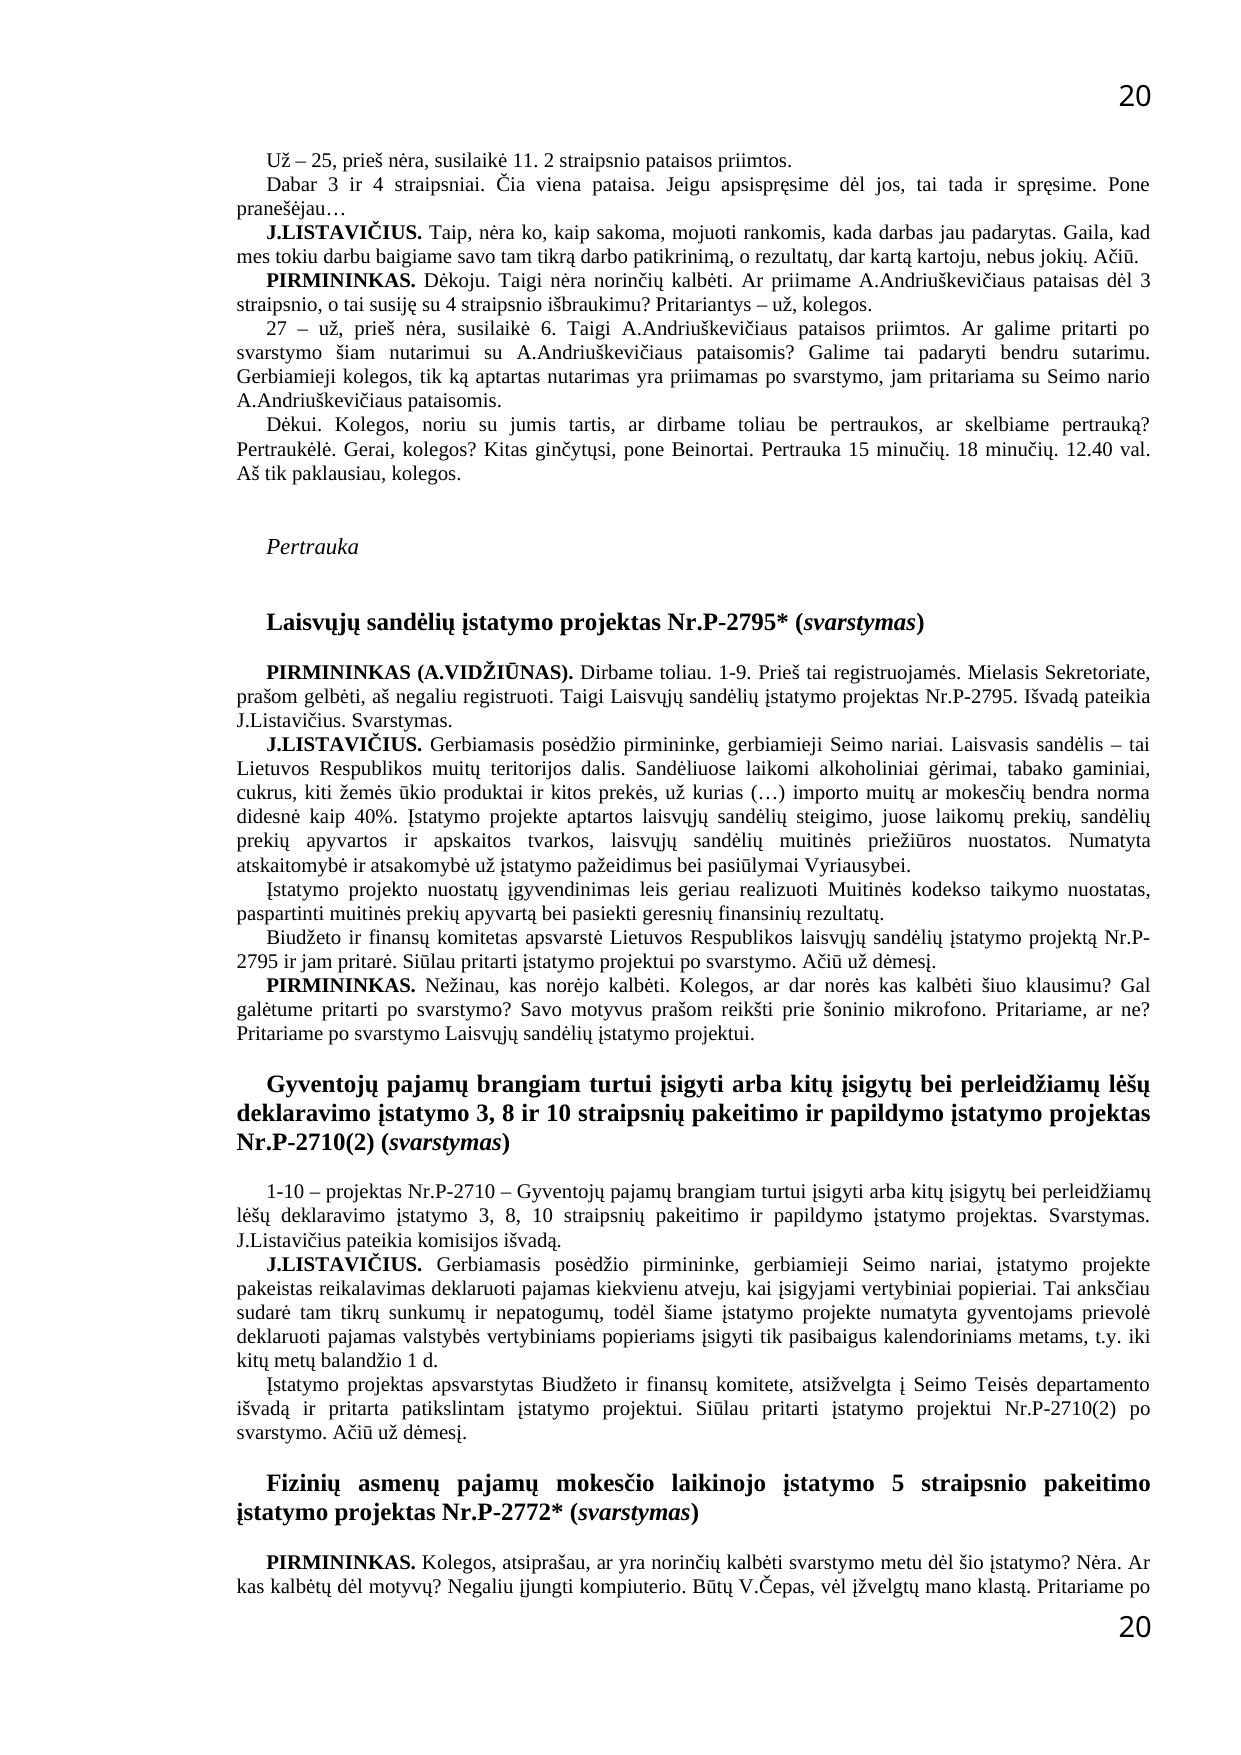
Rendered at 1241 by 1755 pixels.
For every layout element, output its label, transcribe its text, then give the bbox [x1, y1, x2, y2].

text J.LISTAVIČIUS. Taip, nėra ko, kaip sakoma, mojuoti rankomis, kada darbas jau padarytas. Gaila, kad mes tokiu darbu baigiame savo tam tikrą darbo patikrinimą, o rezultatų, dar kartą kartoju, nebus jokių. Ačiū. [236, 220, 1152, 268]
text PIRMININKAS. Dėkoju. Taigi nėra norinčių kalbėti. Ar priimame A.Andriuškevičiaus pataisas dėl 3 straipsnio, o tai susiję su 4 straipsnio išbraukimu? Pritariantys – už, kolegos. [236, 268, 1152, 316]
text J.LISTAVIČIUS. Gerbiamasis posėdžio pirmininke, gerbiamieji Seimo nariai, įstatymo projekte pakeistas reikalavimas deklaruoti pajamas kiekvienu atveju, kai įsigyjami vertybiniai popieriai. Tai anksčiau sudarė tam tikrų sunkumų ir nepatogumų, todėl šiame įstatymo projekte numatyta gyventojams prievolė deklaruoti pajamas valstybės vertybiniams popieriams įsigyti tik pasibaigus kalendoriniams metams, t.y. iki kitų metų balandžio 1 d. [236, 1252, 1152, 1372]
text Biudžeto ir finansų komitetas apsvarstė Lietuvos Respublikos laisvųjų sandėlių įstatymo projektą Nr.P-2795 ir jam pritarė. Siūlau pritarti įstatymo projektui po svarstymo. Ačiū už dėmesį. [236, 925, 1152, 973]
text Gyventojų pajamų brangiam turtui įsigyti arba kitų įsigytų bei perleidžiamų lėšų deklaravimo įstatymo 3, 8 ir 10 straipsnių pakeitimo ir papildymo įstatymo projektas Nr.P-2710(2) (svarstymas) [236, 1069, 1152, 1155]
text Pertrauka [236, 533, 1152, 559]
text Dėkui. Kolegos, noriu su jumis tartis, ar dirbame toliau be pertraukos, ar skelbiame pertrauką? Pertraukėlė. Gerai, kolegos? Kitas ginčytųsi, pone Beinortai. Pertrauka 15 minučių. 18 minučių. 12.40 val. Aš tik paklausiau, kolegos. [236, 412, 1152, 484]
text PIRMININKAS. Nežinau, kas norėjo kalbėti. Kolegos, ar dar norės kas kalbėti šiuo klausimu? Gal galėtume pritarti po svarstymo? Savo motyvus prašom reikšti prie šoninio mikrofono. Pritariame, ar ne? Pritariame po svarstymo Laisvųjų sandėlių įstatymo projektui. [236, 973, 1152, 1045]
text Už – 25, prieš nėra, susilaikė 11. 2 straipsnio pataisos priimtos. [236, 148, 1152, 172]
text J.LISTAVIČIUS. Gerbiamasis posėdžio pirmininke, gerbiamieji Seimo nariai. Laisvasis sandėlis – tai Lietuvos Respublikos muitų teritorijos dalis. Sandėliuose laikomi alkoholiniai gėrimai, tabako gaminiai, cukrus, kiti žemės ūkio produktai ir kitos prekės, už kurias (…) importo muitų ar mokesčių bendra norma didesnė kaip 40%. Įstatymo projekte aptartos laisvųjų sandėlių steigimo, juose laikomų prekių, sandėlių prekių apyvartos ir apskaitos tvarkos, laisvųjų sandėlių muitinės priežiūros nuostatos. Numatyta atskaitomybė ir atsakomybė už įstatymo pažeidimus bei pasiūlymai Vyriausybei. [236, 732, 1152, 877]
text Įstatymo projektas apsvarstytas Biudžeto ir finansų komitete, atsižvelgta į Seimo Teisės departamento išvadą ir pritarta patikslintam įstatymo projektui. Siūlau pritarti įstatymo projektui Nr.P-2710(2) po svarstymo. Ačiū už dėmesį. [236, 1372, 1152, 1444]
text Dabar 3 ir 4 straipsniai. Čia viena pataisa. Jeigu apsispręsime dėl jos, tai tada ir spręsime. Pone pranešėjau… [236, 172, 1152, 220]
text Įstatymo projekto nuostatų įgyvendinimas leis geriau realizuoti Muitinės kodekso taikymo nuostatas, paspartinti muitinės prekių apyvartą bei pasiekti geresnių finansinių rezultatų. [236, 877, 1152, 925]
text Fizinių asmenų pajamų mokesčio laikinojo įstatymo 5 straipsnio pakeitimo įstatymo projektas Nr.P-2772* (svarstymas) [236, 1468, 1152, 1526]
text PIRMININKAS (A.VIDŽIŪNAS). Dirbame toliau. 1-9. Prieš tai registruojamės. Mielasis Sekretoriate, prašom gelbėti, aš negaliu registruoti. Taigi Laisvųjų sandėlių įstatymo projektas Nr.P-2795. Išvadą pateikia J.Listavičius. Svarstymas. [236, 660, 1152, 732]
text PIRMININKAS. Kolegos, atsiprašau, ar yra norinčių kalbėti svarstymo metu dėl šio įstatymo? Nėra. Ar kas kalbėtų dėl motyvų? Negaliu įjungti kompiuterio. Būtų V.Čepas, vėl įžvelgtų mano klastą. Pritariame po [236, 1550, 1152, 1598]
text 27 – už, prieš nėra, susilaikė 6. Taigi A.Andriuškevičiaus pataisos priimtos. Ar galime pritarti po svarstymo šiam nutarimui su A.Andriuškevičiaus pataisomis? Galime tai padaryti bendru sutarimu. Gerbiamieji kolegos, tik ką aptartas nutarimas yra priimamas po svarstymo, jam pritariama su Seimo nario A.Andriuškevičiaus pataisomis. [236, 316, 1152, 412]
text 1-10 – projektas Nr.P-2710 – Gyventojų pajamų brangiam turtui įsigyti arba kitų įsigytų bei perleidžiamų lėšų deklaravimo įstatymo 3, 8, 10 straipsnių pakeitimo ir papildymo įstatymo projektas. Svarstymas. J.Listavičius pateikia komisijos išvadą. [236, 1179, 1152, 1252]
text Laisvųjų sandėlių įstatymo projektas Nr.P-2795* (svarstymas) [236, 607, 1152, 636]
